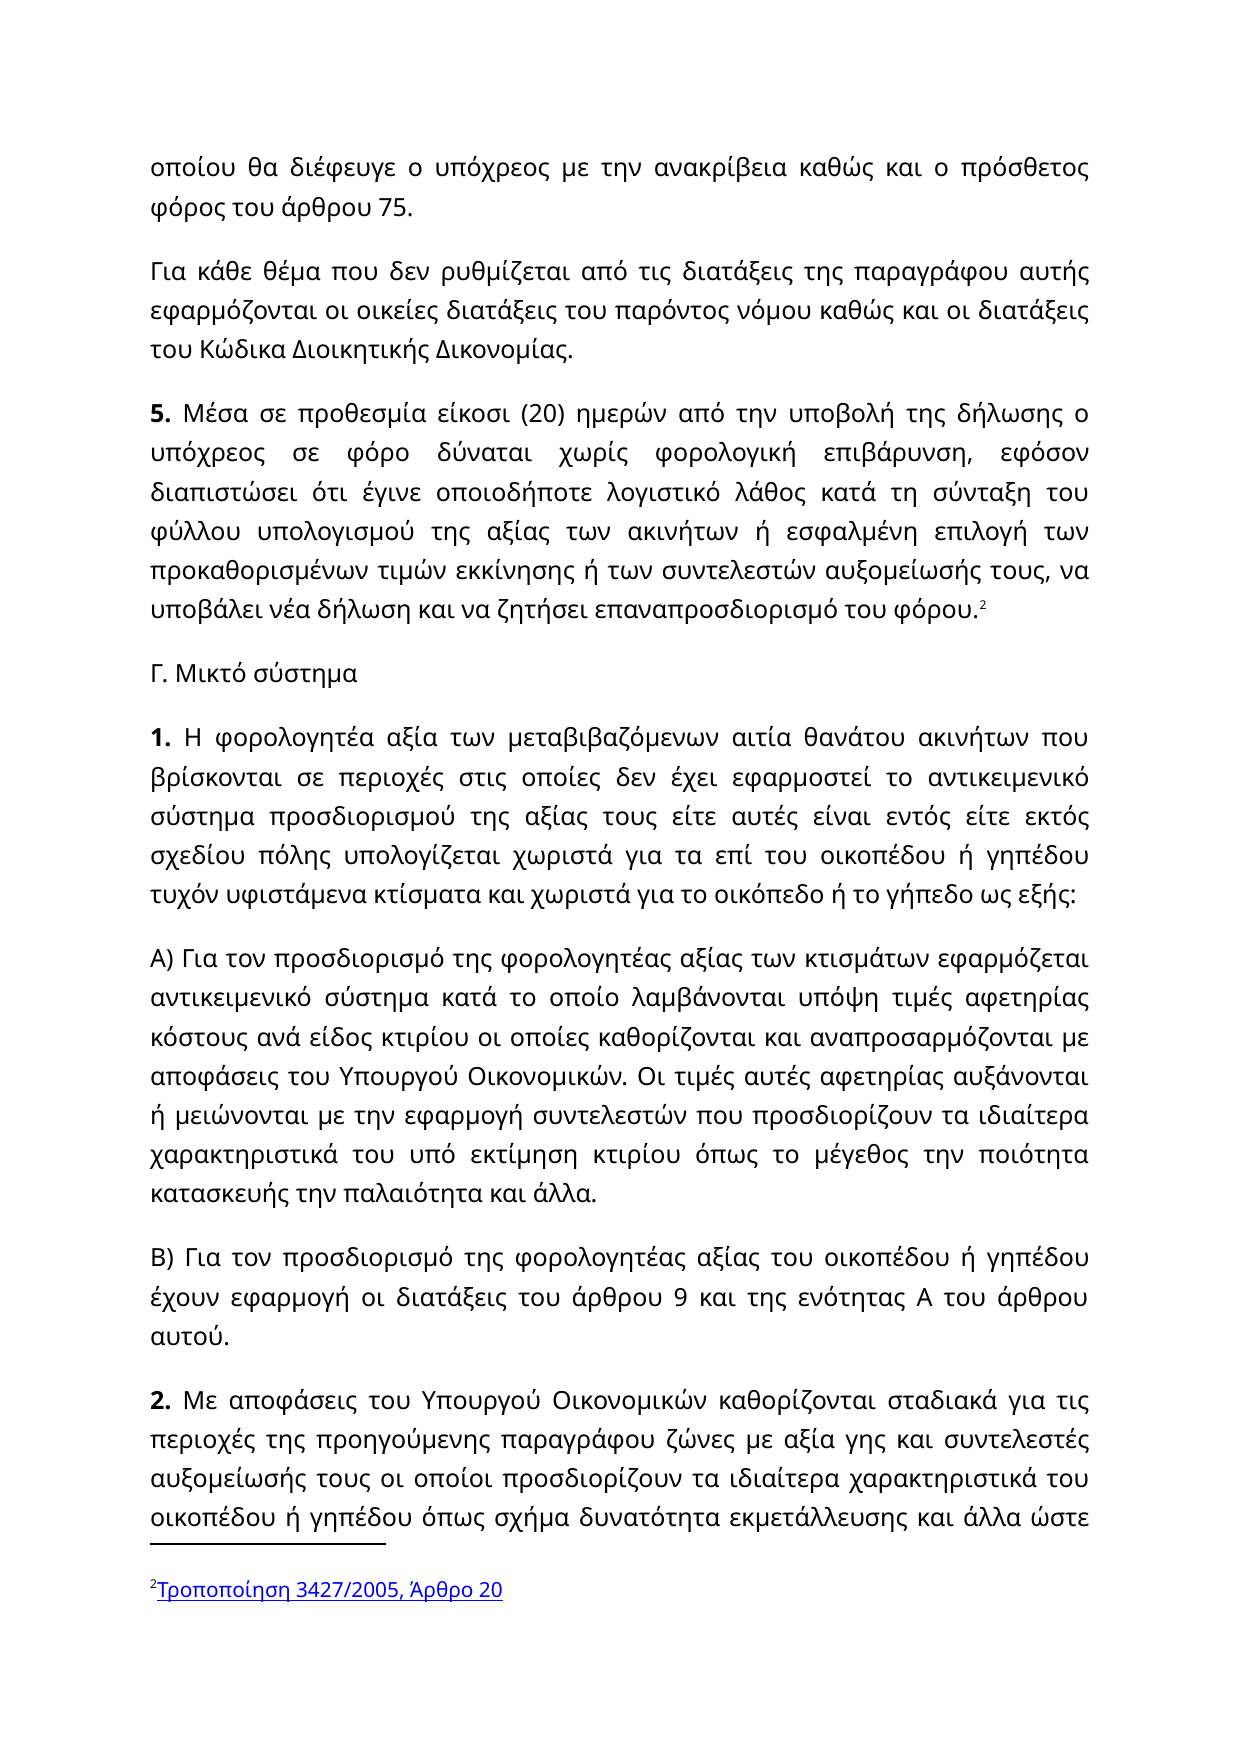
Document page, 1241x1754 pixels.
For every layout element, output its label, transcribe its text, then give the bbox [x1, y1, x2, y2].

text Τροποποίηση 3427/2005, Άρθρο 20 [150, 1576, 1090, 1604]
text οποίου θα διέφευγε ο υπόχρεος με την ανακρίβεια καθώς και ο πρόσθετος φόρος του άρθρου 75. [150, 150, 1090, 223]
text Γ. Μικτό σύστημα [150, 656, 1090, 690]
text 2. Με αποφάσεις του Υπουργού Οικονομικών καθορίζονται σταδιακά για τις περιοχές της προηγούμενης παραγράφου ζώνες με αξία γης και συντελεστές αυξομείωσής τους οι οποίοι προσδιορίζουν τα ιδιαίτερα χαρακτηριστικά του οικοπέδου ή γηπέδου όπως σχήμα δυνατότητα εκμετάλλευσης και άλλα ώστε [150, 1382, 1090, 1534]
text Α) Για τον προσδιορισμό της φορολογητέας αξίας των κτισμάτων εφαρμόζεται αντικειμενικό σύστημα κατά το οποίο λαμβάνονται υπόψη τιμές αφετηρίας κόστους ανά είδος κτιρίου οι οποίες καθορίζονται και αναπροσαρμόζονται με αποφάσεις του Υπουργού Οικονομικών. Οι τιμές αυτές αφετηρίας αυξάνονται ή μειώνονται με την εφαρμογή συντελεστών που προσδιορίζουν τα ιδιαίτερα χαρακτηριστικά του υπό εκτίμηση κτιρίου όπως το μέγεθος την ποιότητα κατασκευής την παλαιότητα και άλλα. [150, 941, 1090, 1210]
text 1. Η φορολογητέα αξία των μεταβιβαζόμενων αιτία θανάτου ακινήτων που βρίσκονται σε περιοχές στις οποίες δεν έχει εφαρμοστεί το αντικειμενικό σύστημα προσδιορισμού της αξίας τους είτε αυτές είναι εντός είτε εκτός σχεδίου πόλης υπολογίζεται χωριστά για τα επί του οικοπέδου ή γηπέδου τυχόν υφιστάμενα κτίσματα και χωριστά για το οικόπεδο ή το γήπεδο ως εξής: [150, 720, 1090, 911]
text 5. Μέσα σε προθεσμία είκοσι (20) ημερών από την υποβολή της δήλωσης ο υπόχρεος σε φόρο δύναται χωρίς φορολογική επιβάρυνση, εφόσον διαπιστώσει ότι έγινε οποιοδήποτε λογιστικό λάθος κατά τη σύνταξη του φύλλου υπολογισμού της αξίας των ακινήτων ή εσφαλμένη επιλογή των προκαθορισμένων τιμών εκκίνησης ή των συντελεστών αυξομείωσής τους, να υποβάλει νέα δήλωση και να ζητήσει επαναπροσδιορισμό του φόρου. [150, 396, 1090, 626]
text Για κάθε θέμα που δεν ρυθμίζεται από τις διατάξεις της παραγράφου αυτής εφαρμόζονται οι οικείες διατάξεις του παρόντος νόμου καθώς και οι διατάξεις του Κώδικα Διοικητικής Δικονομίας. [150, 253, 1090, 366]
text Β) Για τον προσδιορισμό της φορολογητέας αξίας του οικοπέδου ή γηπέδου έχουν εφαρμογή οι διατάξεις του άρθρου 9 και της ενότητας Α του άρθρου αυτού. [150, 1240, 1090, 1352]
